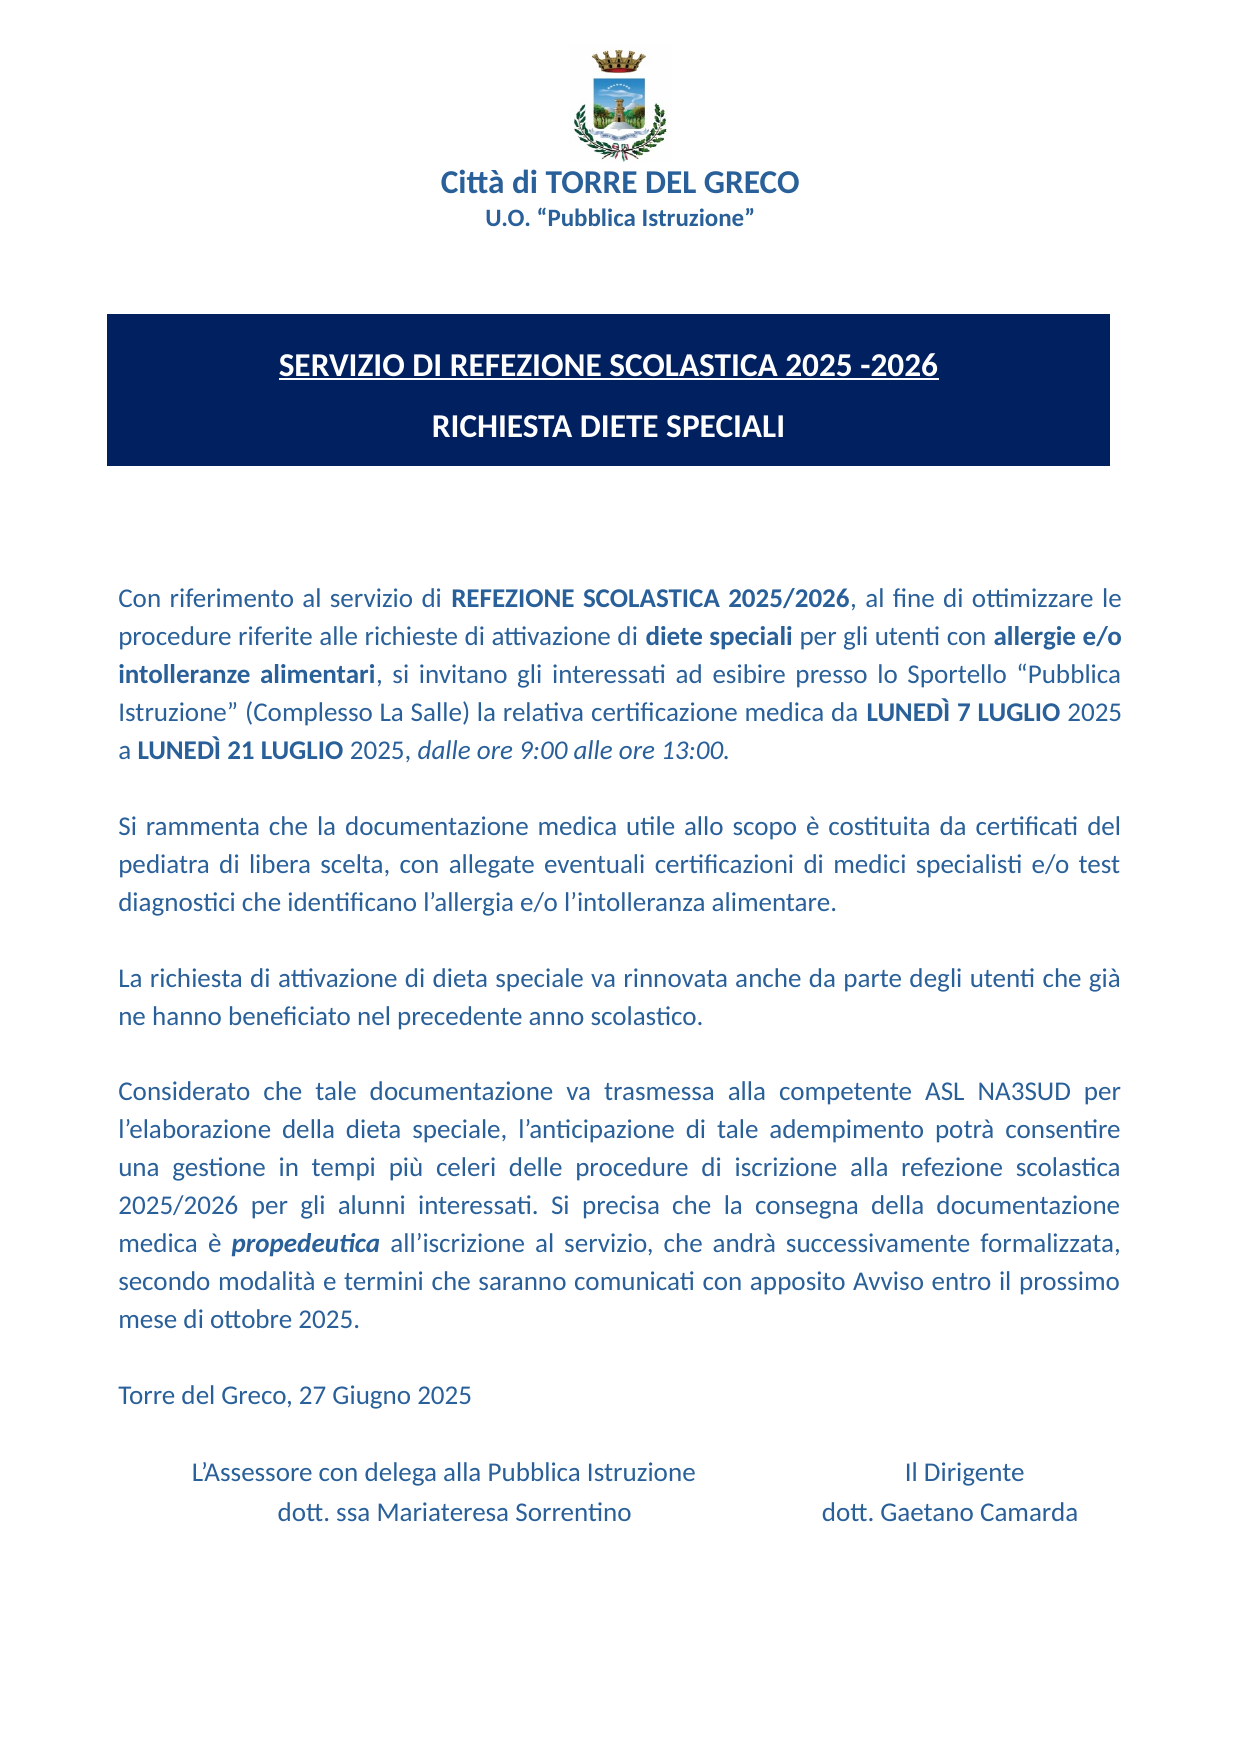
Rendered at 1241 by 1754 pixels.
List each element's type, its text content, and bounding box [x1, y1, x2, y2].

text Si rammenta che la documentazione medica utile allo scopo è costituita da certificati del pediatra di libera scelta, con allegate eventuali certificazioni di medici specialisti e/o test diagnostici che identificano l’allergia e/o l’intolleranza alimentare. [118, 809, 1122, 918]
text dott. ssa Mariateresa Sorrentino dott. Gaetano Camarda [118, 1495, 1122, 1528]
text La richiesta di attivazione di dieta speciale va rinnovata anche da parte degli utenti che già ne hanno beneficiato nel precedente anno scolastico. [118, 961, 1122, 1032]
text Torre del Greco, 27 Giugno 2025 [118, 1378, 1122, 1411]
text Città di TORRE DEL GRECO [118, 162, 1122, 202]
table_header SERVIZIO DI REFEZIONE SCOLASTICA 2025 -2026 RICHIESTA DIETE SPECIALI [107, 314, 1110, 466]
text L’Assessore con delega alla Pubblica Istruzione Il Dirigente [118, 1455, 1122, 1488]
text U.O. “Pubblica Istruzione” [118, 202, 1122, 233]
text Considerato che tale documentazione va trasmessa alla competente ASL NA3SUD per l’elaborazione della dieta speciale, l’anticipazione di tale adempimento potrà consentire una gestione in tempi più celeri delle procedure di iscrizione alla refezione scolastica 2025/2026 per gli alunni interessati. Si precisa che la consegna della documentazione medica è propedeutica all’iscrizione al servizio, che andrà successivamente formalizzata, secondo modalità e termini che saranno comunicati con apposito Avviso entro il prossimo mese di ottobre 2025. [118, 1074, 1122, 1335]
text Con riferimento al servizio di REFEZIONE SCOLASTICA 2025/2026, al fine di ottimizzare le procedure riferite alle richieste di attivazione di diete speciali per gli utenti con allergie e/o intolleranze alimentari, si invitano gli interessati ad esibire presso lo Sportello “Pubblica Istruzione” (Complesso La Salle) la relativa certificazione medica da LUNEDÌ 7 LUGLIO 2025 a LUNEDÌ 21 LUGLIO 2025, dalle ore 9:00 alle ore 13:00. [118, 582, 1122, 766]
picture [568, 44, 672, 162]
